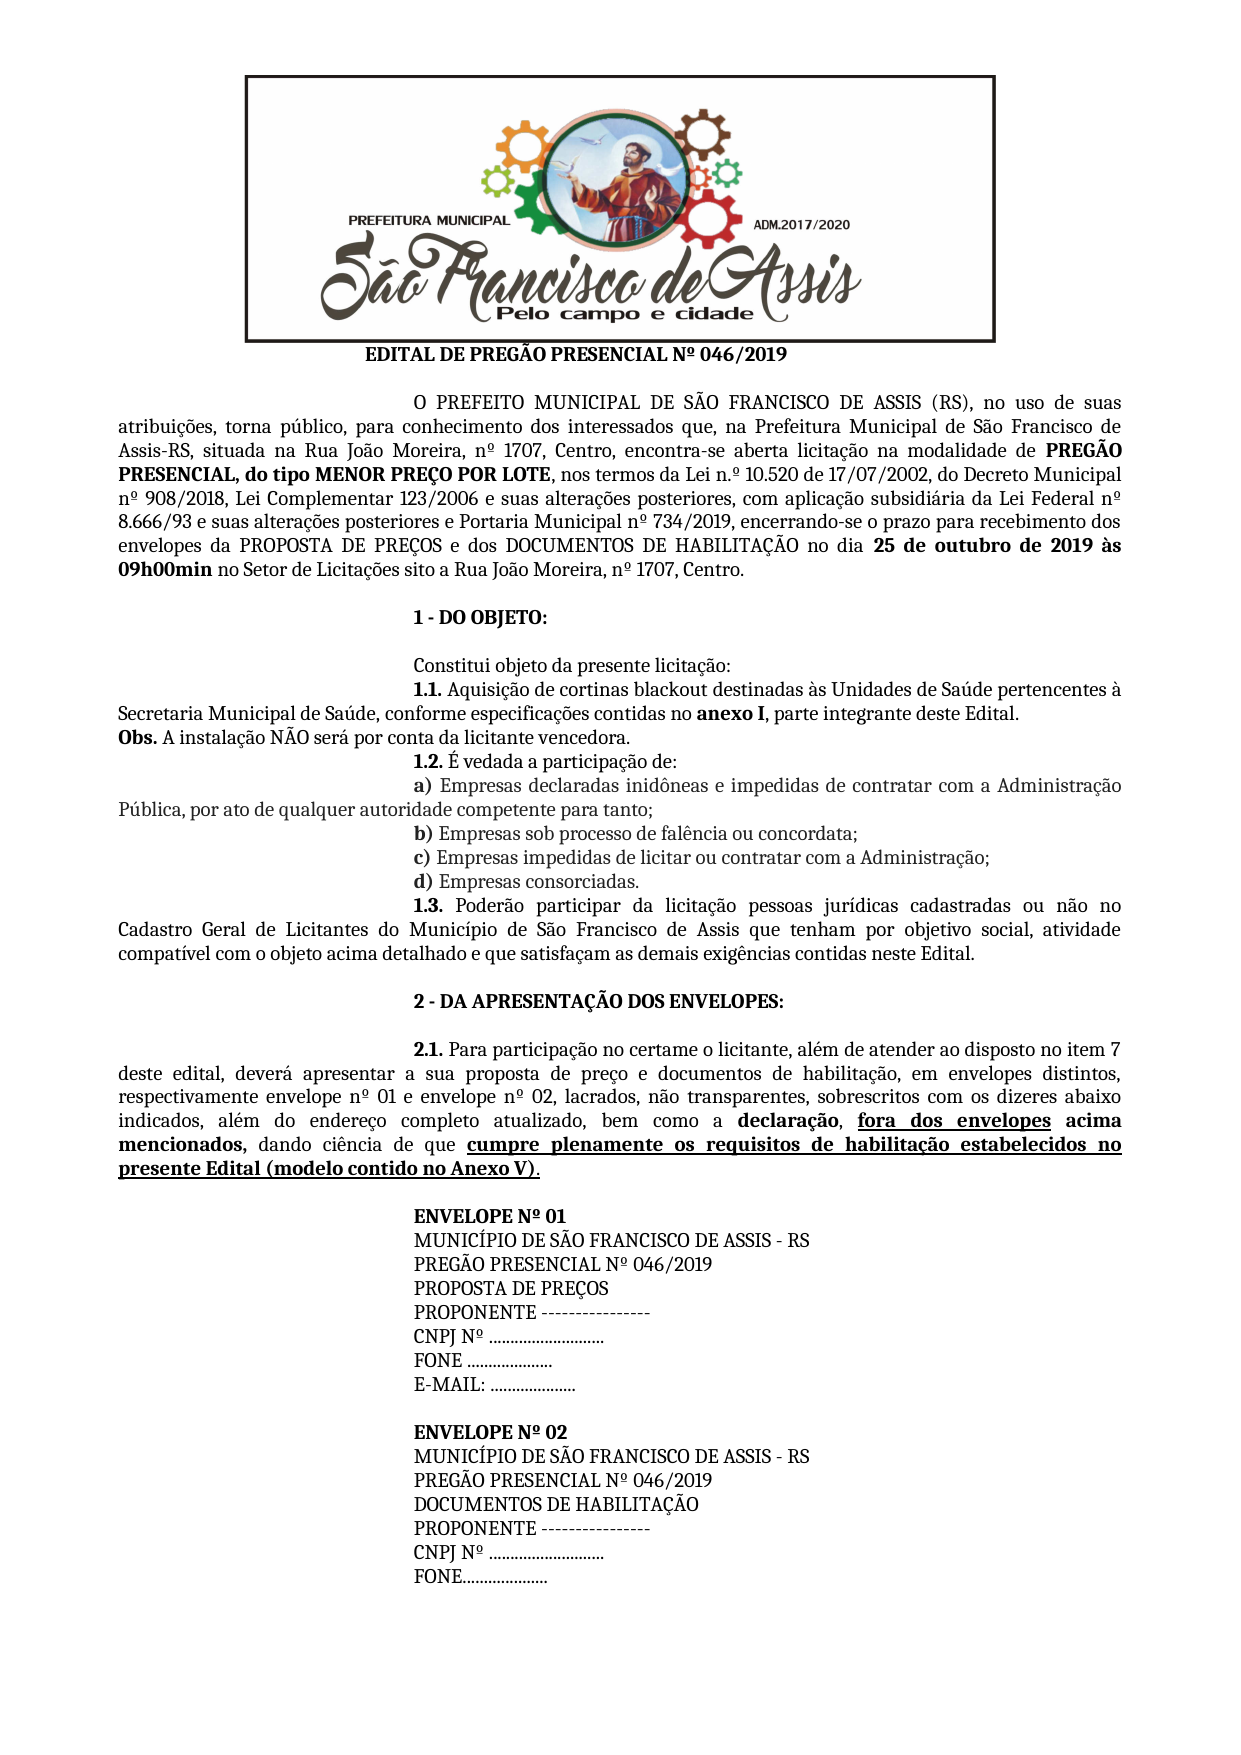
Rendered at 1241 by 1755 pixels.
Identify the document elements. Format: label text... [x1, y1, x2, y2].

text b) Empresas sob processo de falência ou concordata; [118, 822, 1122, 846]
text 2 - DA APRESENTAÇÃO DOS ENVELOPES: [118, 989, 1122, 1013]
text MUNICÍPIO DE SÃO FRANCISCO DE ASSIS - RS [413, 1444, 1122, 1468]
text 1 - DO OBJETO: [118, 606, 1122, 630]
subtitle PREGÃO PRESENCIAL Nº 046/2019 [413, 1253, 1122, 1277]
text ENVELOPE Nº 02 [413, 1421, 1122, 1444]
text E-MAIL: .................... [413, 1373, 1122, 1397]
text 1.3. Poderão participar da licitação pessoas jurídicas cadastradas ou não no Cadastro Geral de Licitantes do Município de São Francisco de Assis que tenham por objetivo social, atividade compatível com o objeto acima detalhado e que satisfaçam as demais exigências contidas neste Edital. [118, 893, 1122, 965]
text 1.1. Aquisição de cortinas blackout destinadas às Unidades de Saúde pertencentes à Secretaria Municipal de Saúde, conforme especificações contidas no anexo I, parte integrante deste Edital. [118, 678, 1122, 726]
text ENVELOPE Nº 01 [413, 1205, 1122, 1229]
subtitle PROPONENTE ---------------- [413, 1301, 1122, 1325]
text Obs. A instalação NÃO será por conta da licitante vencedora. [118, 726, 1122, 750]
text FONE.................... [413, 1564, 1122, 1588]
text PROPONENTE ---------------- [413, 1516, 1122, 1540]
text CNPJ Nº ........................... [413, 1540, 1122, 1564]
text FONE .................... [413, 1349, 1122, 1373]
text 1.2. É vedada a participação de: [118, 750, 1122, 774]
text MUNICÍPIO DE SÃO FRANCISCO DE ASSIS - RS [413, 1229, 1122, 1253]
text O PREFEITO MUNICIPAL DE SÃO FRANCISCO DE ASSIS (RS), no uso de suas atribuições, torna público, para conhecimento dos interessados que, na Prefeitura Municipal de São Francisco de Assis-RS, situada na Rua João Moreira, nº 1707, Centro, encontra-se aberta licitação na modalidade de PREGÃO PRESENCIAL, do tipo MENOR PREÇO POR LOTE, nos termos da Lei n.º 10.520 de 17/07/2002, do Decreto Municipal nº 908/2018, Lei Complementar 123/2006 e suas alterações posteriores, com aplicação subsidiária da Lei Federal nº 8.666/93 e suas alterações posteriores e Portaria Municipal nº 734/2019, encerrando-se o prazo para recebimento dos envelopes da PROPOSTA DE PREÇOS e dos DOCUMENTOS DE HABILITAÇÃO no dia 25 de outubro de 2019 às 09h00min no Setor de Licitações sito a Rua João Moreira, nº 1707, Centro. [118, 390, 1122, 582]
text c) Empresas impedidas de licitar ou contratar com a Administração; [118, 846, 1122, 869]
text DOCUMENTOS DE HABILITAÇÃO [413, 1492, 1122, 1516]
text a) Empresas declaradas inidôneas e impedidas de contratar com a Administração Pública, por ato de qualquer autoridade competente para tanto; [118, 774, 1122, 822]
text EDITAL DE PREGÃO PRESENCIAL Nº 046/2019 [29, 342, 1122, 366]
text d) Empresas consorciadas. [118, 869, 1122, 893]
subtitle PREGÃO PRESENCIAL Nº 046/2019 [413, 1468, 1122, 1492]
text 2.1. Para participação no certame o licitante, além de atender ao disposto no item 7 deste edital, deverá apresentar a sua proposta de preço e documentos de habilitação, em envelopes distintos, respectivamente envelope nº 01 e envelope nº 02, lacrados, não transparentes, sobrescritos com os dizeres abaixo indicados, além do endereço completo atualizado, bem como a declaração, fora dos envelopes acima mencionados, dando ciência de que cumpre plenamente os requisitos de habilitação estabelecidos no presente Edital (modelo contido no Anexo V). [118, 1037, 1122, 1181]
text Constitui objeto da presente licitação: [118, 654, 1122, 678]
text PROPOSTA DE PREÇOS [413, 1277, 1122, 1301]
text CNPJ Nº ........................... [413, 1325, 1122, 1349]
